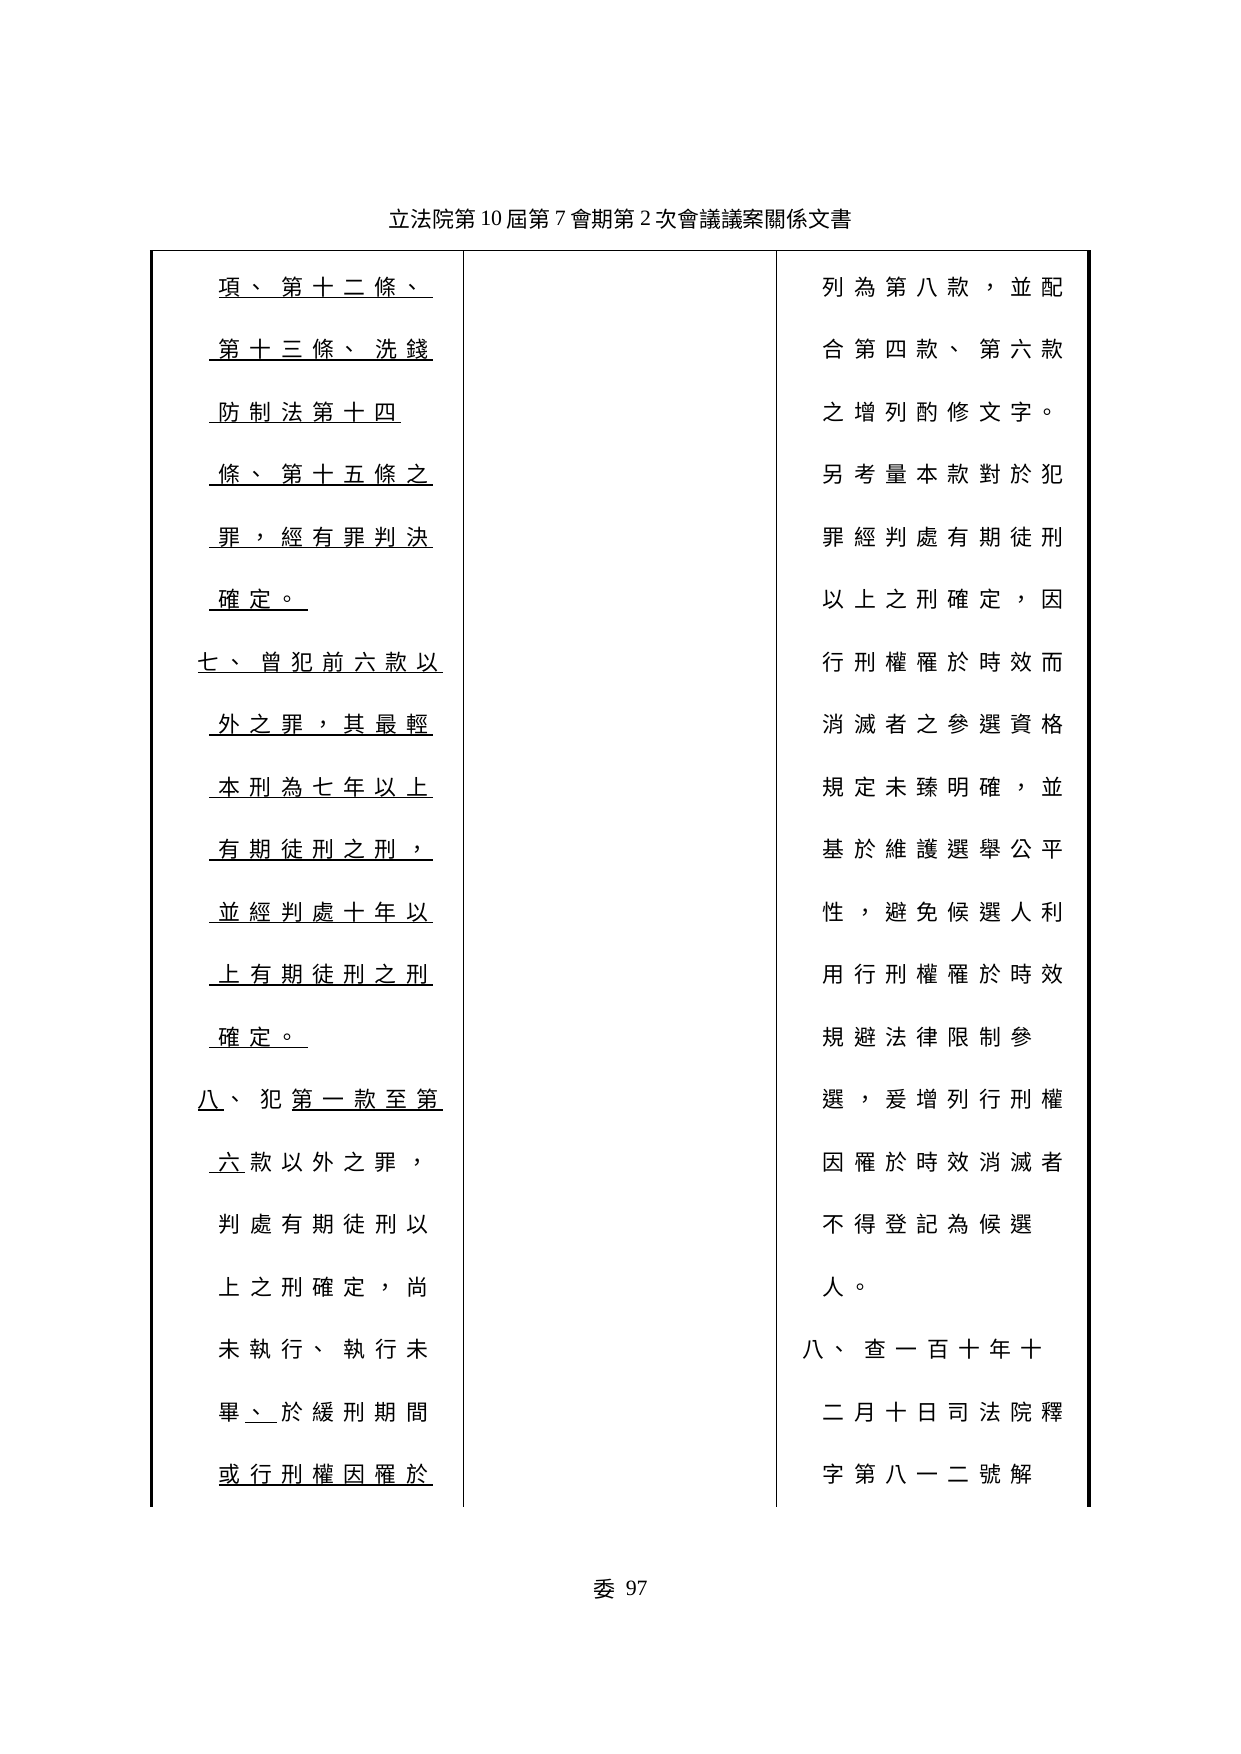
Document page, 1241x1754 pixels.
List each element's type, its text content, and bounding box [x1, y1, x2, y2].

table_cell 項、第十二條、第十三條、洗錢防制法第十四條、第十五條之罪，經有罪判決確定。 七、曾犯前六款以外之罪，其最輕本刑為七年以上有期徒刑之刑，並經判處十年以上有期徒刑之刑確定。 八、犯第一款至第六款以外之罪，判處有期徒刑以上之刑確定，尚未執行、執行未畢、於緩刑期間或行刑權因罹於 [153, 251, 463, 1507]
table_cell 列為第八款，並配合第四款、第六款之增列酌修文字。另考量本款對於犯罪經判處有期徒刑以上之刑確定，因行刑權罹於時效而消滅者之參選資格規定未臻明確，並基於維護選舉公平性，避免候選人利用行刑權罹於時效規避法律限制參選，爰增列行刑權因罹於時效消滅者不得登記為候選人。 八、查一百十年十二月十日司法院釋字第八一二號解 [777, 251, 1087, 1507]
table_cell [464, 251, 776, 1507]
